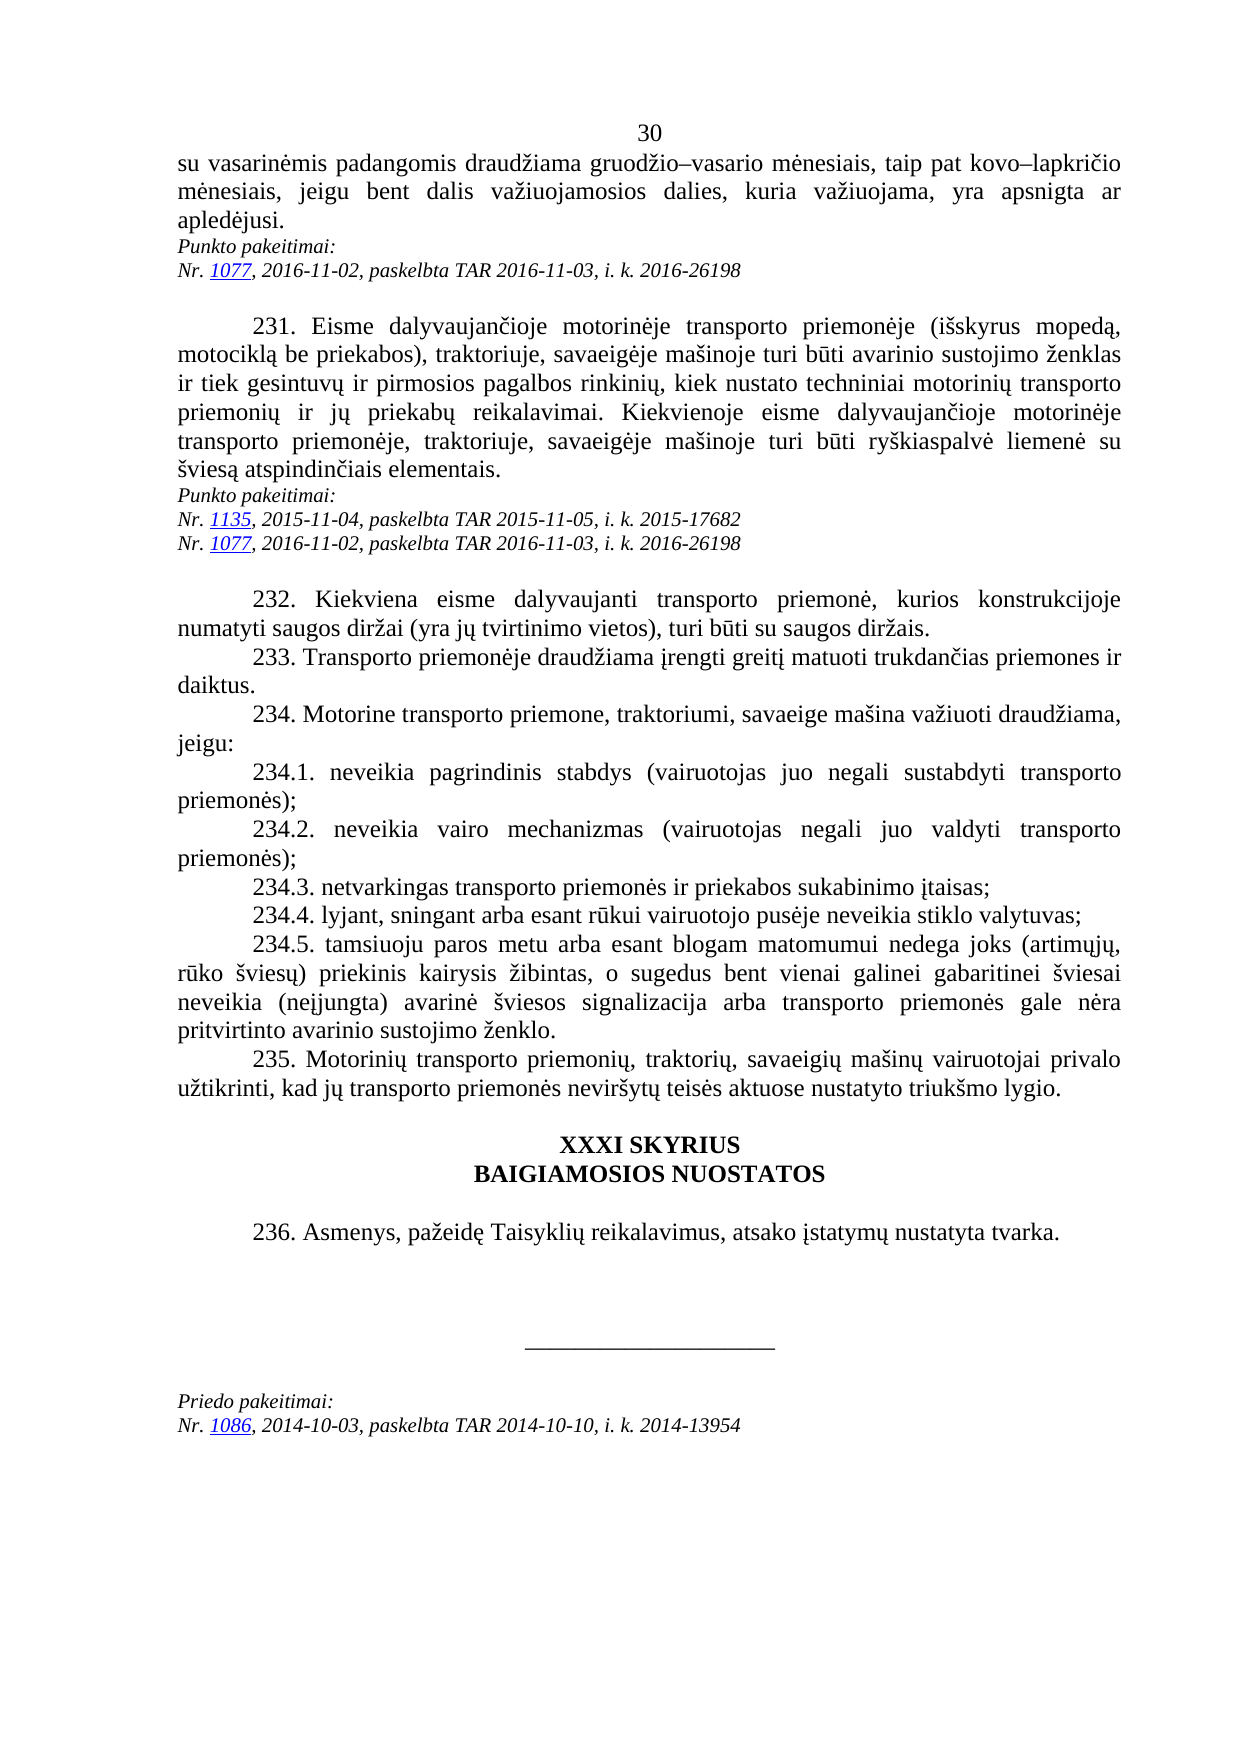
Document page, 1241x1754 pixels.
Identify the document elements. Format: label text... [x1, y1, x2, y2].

text 234.3. netvarkingas transporto priemonės ir priekabos sukabinimo įtaisas; [177, 872, 1122, 900]
text Nr. 1135, 2015-11-04, paskelbta TAR 2015-11-05, i. k. 2015-17682 [177, 507, 1122, 531]
text 233. Transporto priemonėje draudžiama įrengti greitį matuoti trukdančias priemones ir daiktus. [177, 642, 1122, 699]
text 234.5. tamsiuoju paros metu arba esant blogam matomumui nedega joks (artimųjų, rūko šviesų) priekinis kairysis žibintas, o sugedus bent vienai galinei gabaritinei šviesai neveikia (neįjungta) avarinė šviesos signalizacija arba transporto priemonės gale nėra pritvirtinto avarinio sustojimo ženklo. [177, 929, 1122, 1044]
text Priedo pakeitimai: [177, 1389, 1122, 1413]
text XXXI SKYRIUS [177, 1130, 1122, 1159]
text BAIGIAMOSIOS NUOSTATOS [177, 1159, 1122, 1188]
text 234.1. neveikia pagrindinis stabdys (vairuotojas juo negali sustabdyti transporto priemonės); [177, 757, 1122, 814]
text 232. Kiekviena eisme dalyvaujanti transporto priemonė, kurios konstrukcijoje numatyti saugos diržai (yra jų tvirtinimo vietos), turi būti su saugos diržais. [177, 584, 1122, 642]
text Nr. 1086, 2014-10-03, paskelbta TAR 2014-10-10, i. k. 2014-13954 [177, 1413, 1122, 1437]
text Punkto pakeitimai: [177, 483, 1122, 507]
text 231. Eisme dalyvaujančioje motorinėje transporto priemonėje (išskyrus mopedą, motociklą be priekabos), traktoriuje, savaeigėje mašinoje turi būti avarinio sustojimo ženklas ir tiek gesintuvų ir pirmosios pagalbos rinkinių, kiek nustato techniniai motorinių transporto priemonių ir jų priekabų reikalavimai. Kiekvienoje eisme dalyvaujančioje motorinėje transporto priemonėje, traktoriuje, savaeigėje mašinoje turi būti ryškiaspalvė liemenė su šviesą atspindinčiais elementais. [177, 311, 1122, 483]
text Nr. 1077, 2016-11-02, paskelbta TAR 2016-11-03, i. k. 2016-26198 [177, 531, 1122, 555]
text –––––––––––––––––––– [177, 1332, 1122, 1360]
text su vasarinėmis padangomis draudžiama gruodžio–vasario mėnesiais, taip pat kovo–lapkričio mėnesiais, jeigu bent dalis važiuojamosios dalies, kuria važiuojama, yra apsnigta ar apledėjusi. [177, 148, 1122, 234]
text Punkto pakeitimai: [177, 234, 1122, 258]
text 234.2. neveikia vairo mechanizmas (vairuotojas negali juo valdyti transporto priemonės); [177, 814, 1122, 872]
text 236. Asmenys, pažeidę Taisyklių reikalavimus, atsako įstatymų nustatyta tvarka. [177, 1217, 1122, 1245]
text 235. Motorinių transporto priemonių, traktorių, savaeigių mašinų vairuotojai privalo užtikrinti, kad jų transporto priemonės neviršytų teisės aktuose nustatyto triukšmo lygio. [177, 1044, 1122, 1102]
text 234.4. lyjant, sningant arba esant rūkui vairuotojo pusėje neveikia stiklo valytuvas; [177, 900, 1122, 929]
text 234. Motorine transporto priemone, traktoriumi, savaeige mašina važiuoti draudžiama, jeigu: [177, 699, 1122, 757]
text Nr. 1077, 2016-11-02, paskelbta TAR 2016-11-03, i. k. 2016-26198 [177, 258, 1122, 282]
